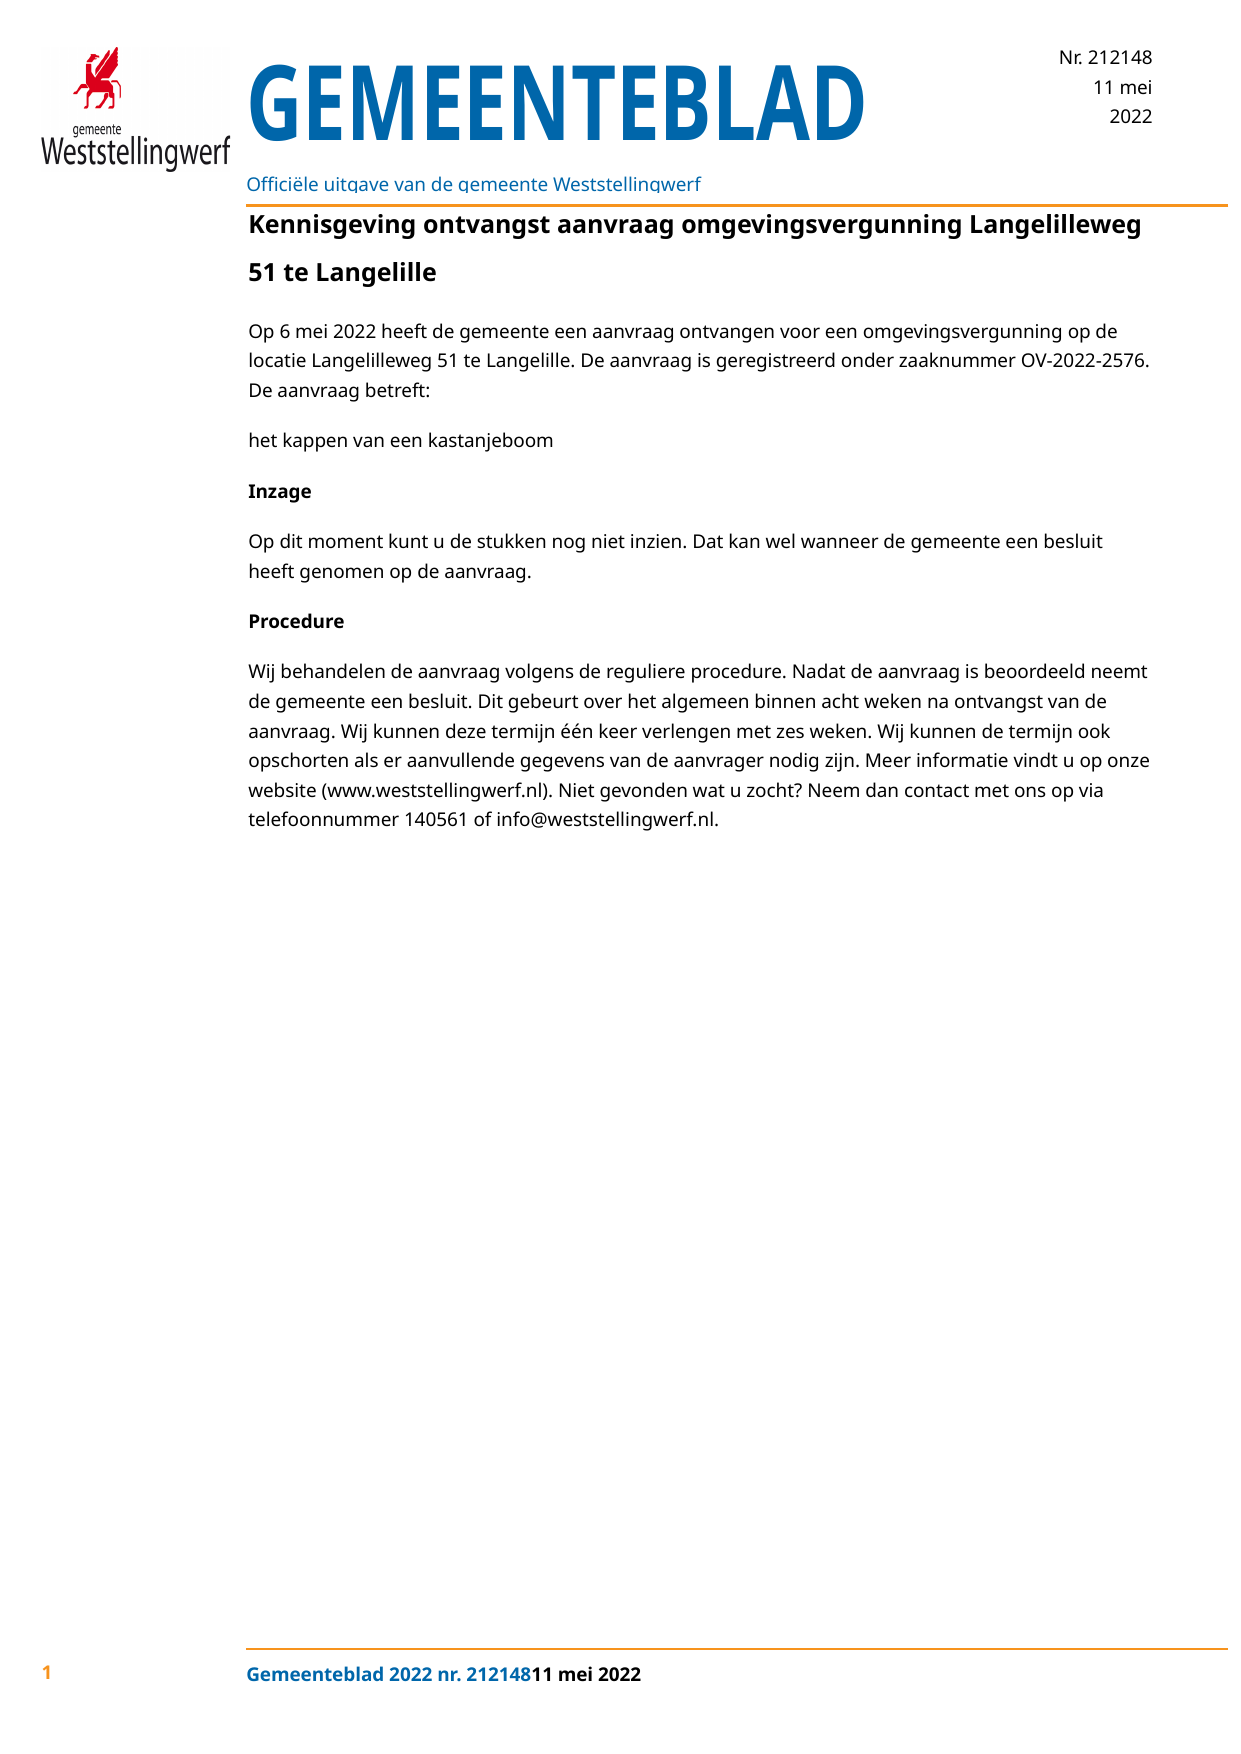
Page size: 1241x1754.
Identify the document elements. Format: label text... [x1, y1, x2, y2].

text het kappen van een kastanjeboom [248, 427, 1152, 453]
text Kennisgeving ontvangst aanvraag omgevingsvergunning Langelilleweg 51 te Langelille [248, 207, 1152, 288]
text Procedure [248, 608, 1152, 634]
text Op 6 mei 2022 heeft de gemeente een aanvraag ontvangen voor een omgevingsvergunning op de locatie Langelilleweg 51 te Langelille. De aanvraag is geregistreerd onder zaaknummer OV-2022-2576. De aanvraag betreft: [248, 318, 1152, 403]
text Inzage [248, 478, 1152, 504]
text Op dit moment kunt u de stukken nog niet inzien. Dat kan wel wanneer de gemeente een besluit heeft genomen op de aanvraag. [248, 528, 1152, 584]
text Wij behandelen de aanvraag volgens de reguliere procedure. Nadat de aanvraag is beoordeeld neemt de gemeente een besluit. Dit gebeurt over het algemeen binnen acht weken na ontvangst van de aanvraag. Wij kunnen deze termijn één keer verlengen met zes weken. Wij kunnen de termijn ook opschorten als er aanvullende gegevens van de aanvrager nodig zijn. Meer informatie vindt u op onze website (www.weststellingwerf.nl). Niet gevonden wat u zocht? Neem dan contact met ons op via telefoonnummer 140561 of info@weststellingwerf.nl. [248, 659, 1152, 832]
picture [41, 47, 231, 172]
